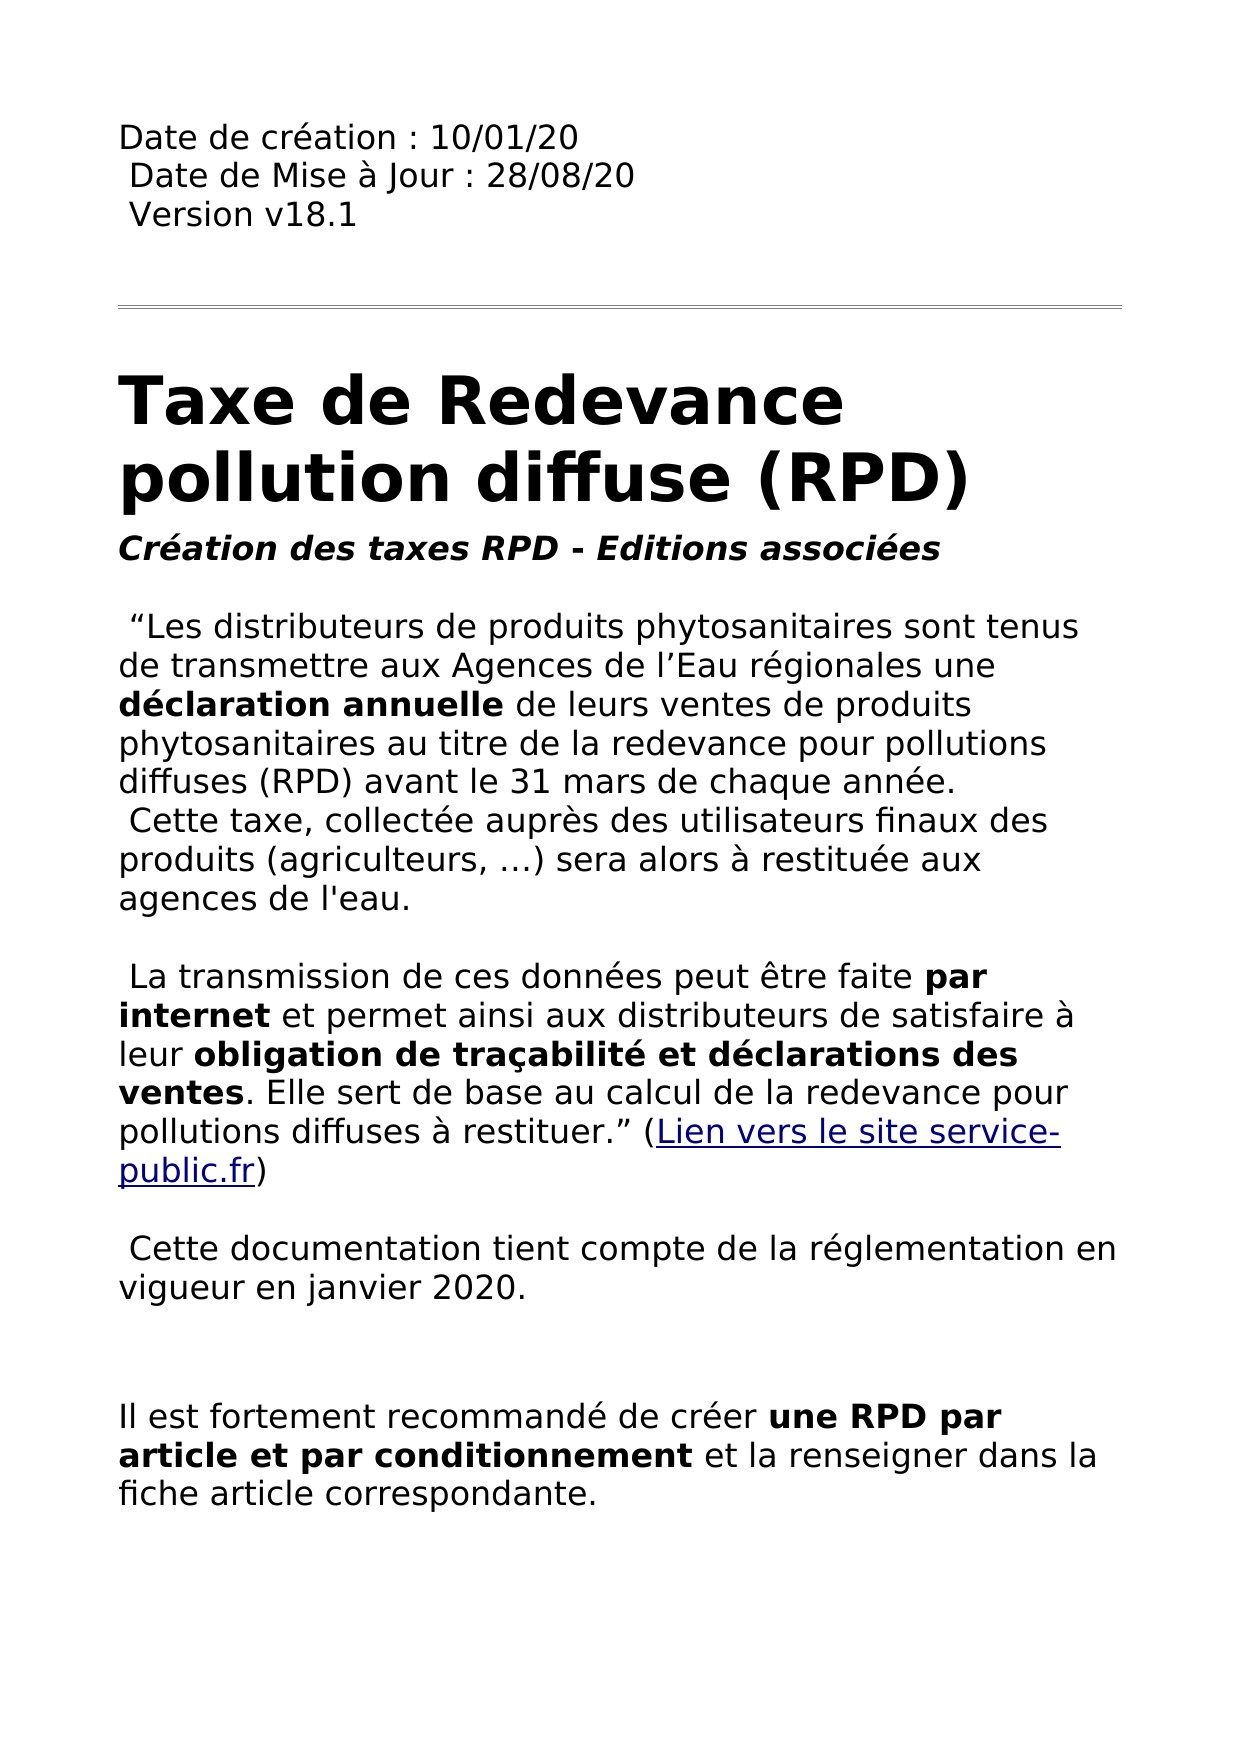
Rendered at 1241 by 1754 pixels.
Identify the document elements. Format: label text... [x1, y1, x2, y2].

subtitle Taxe de Redevance pollution diffuse (RPD) [118, 362, 1122, 517]
text Date de création : 10/01/20 Date de Mise à Jour : 28/08/20 Version v18.1 [118, 118, 1122, 273]
text Création des taxes RPD - Editions associées “Les distributeurs de produits phytosanitaires sont tenus de transmettre aux Agences de l’Eau régionales une déclaration annuelle de leurs ventes de produits phytosanitaires au titre de la redevance pour pollutions diffuses (RPD) avant le 31 mars de chaque année. Cette taxe, collectée auprès des utilisateurs finaux des produits (agriculteurs, …) sera alors à restituée aux agences de l'eau. La transmission de ces données peut être faite par internet et permet ainsi aux distributeurs de satisfaire à leur obligation de traçabilité et déclarations des ventes. Elle sert de base au calcul de la redevance pour pollutions diffuses à restituer.” (Lien vers le site service-public.fr) Cette documentation tient compte de la réglementation en vigueur en janvier 2020. [118, 530, 1122, 1385]
text Il est fortement recommandé de créer une RPD par article et par conditionnement et la renseigner dans la fiche article correspondante. [118, 1397, 1122, 1630]
